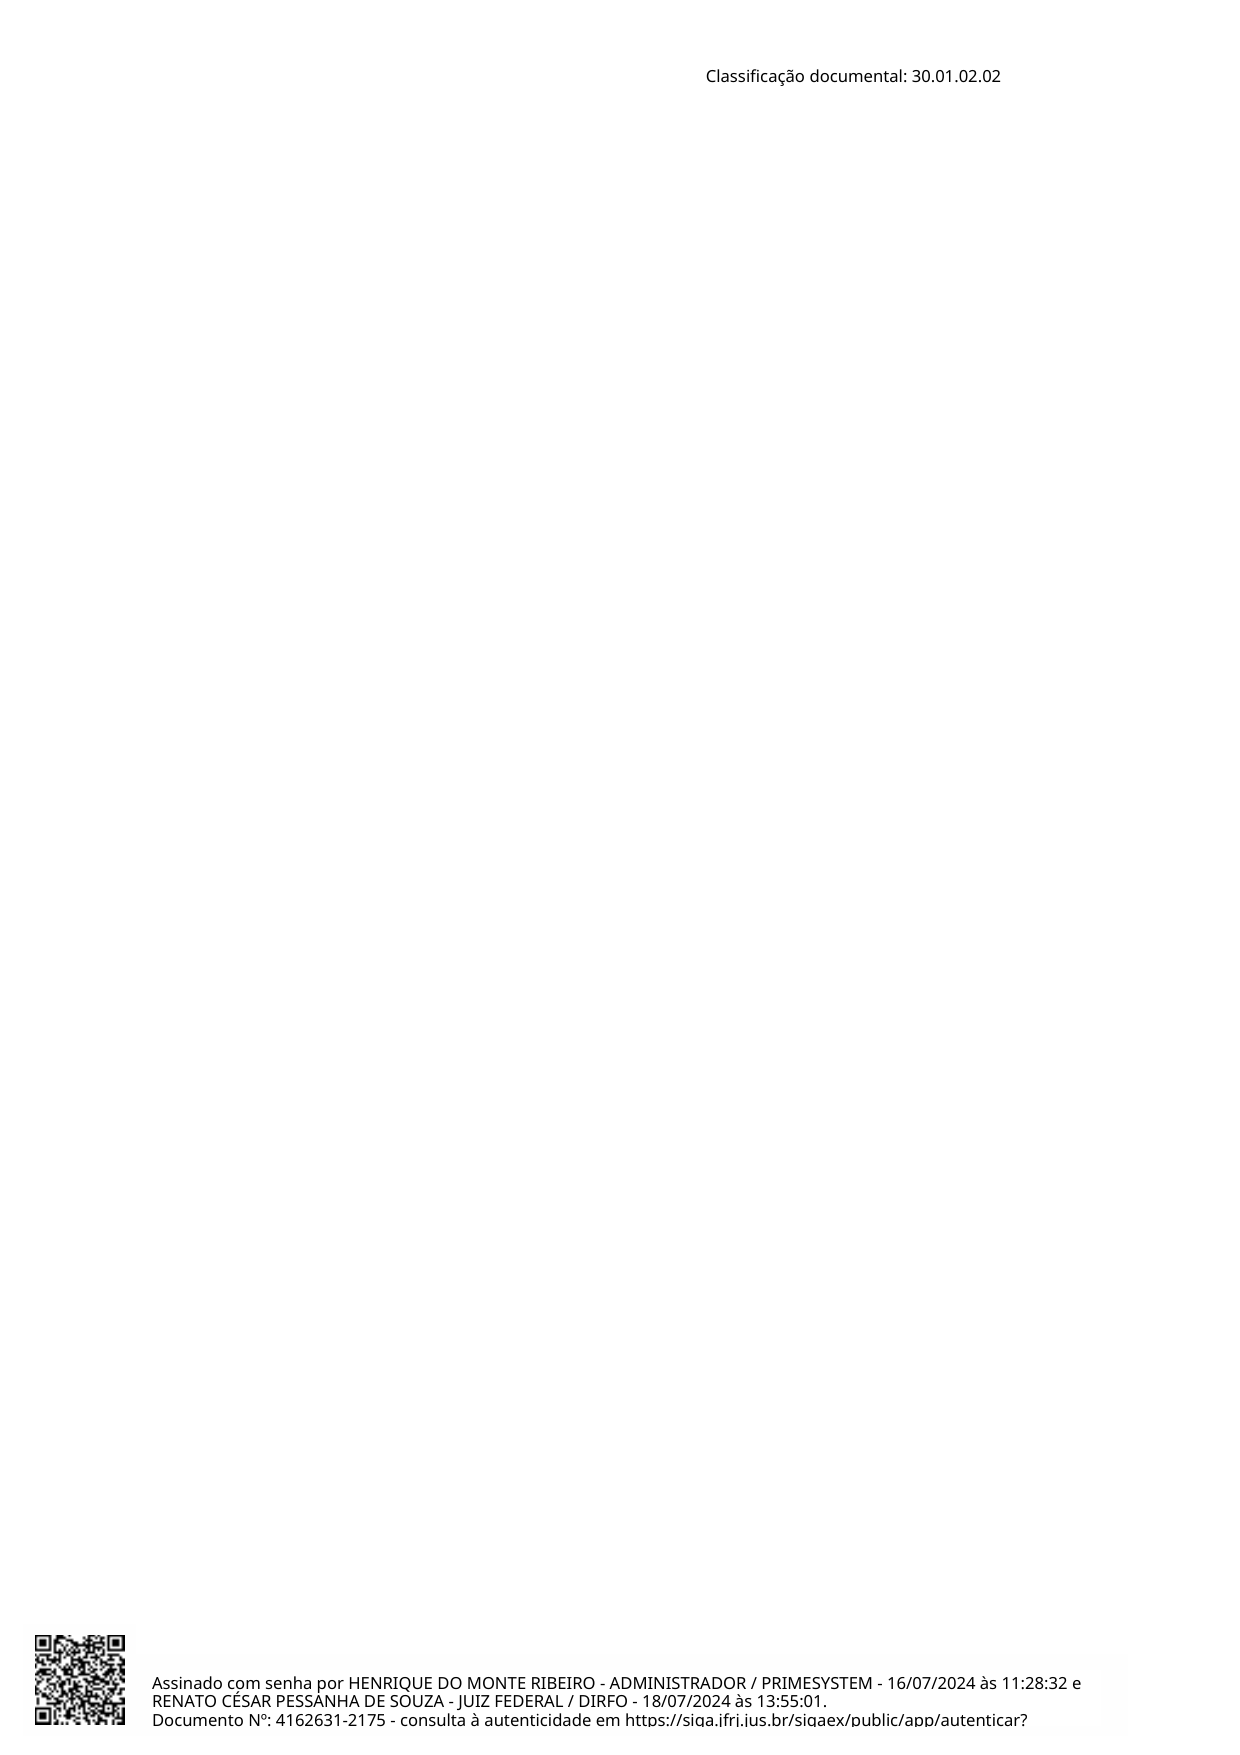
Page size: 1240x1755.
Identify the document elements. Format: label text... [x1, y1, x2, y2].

text Classificação documental: 30.01.02.02 [706, 64, 1219, 87]
